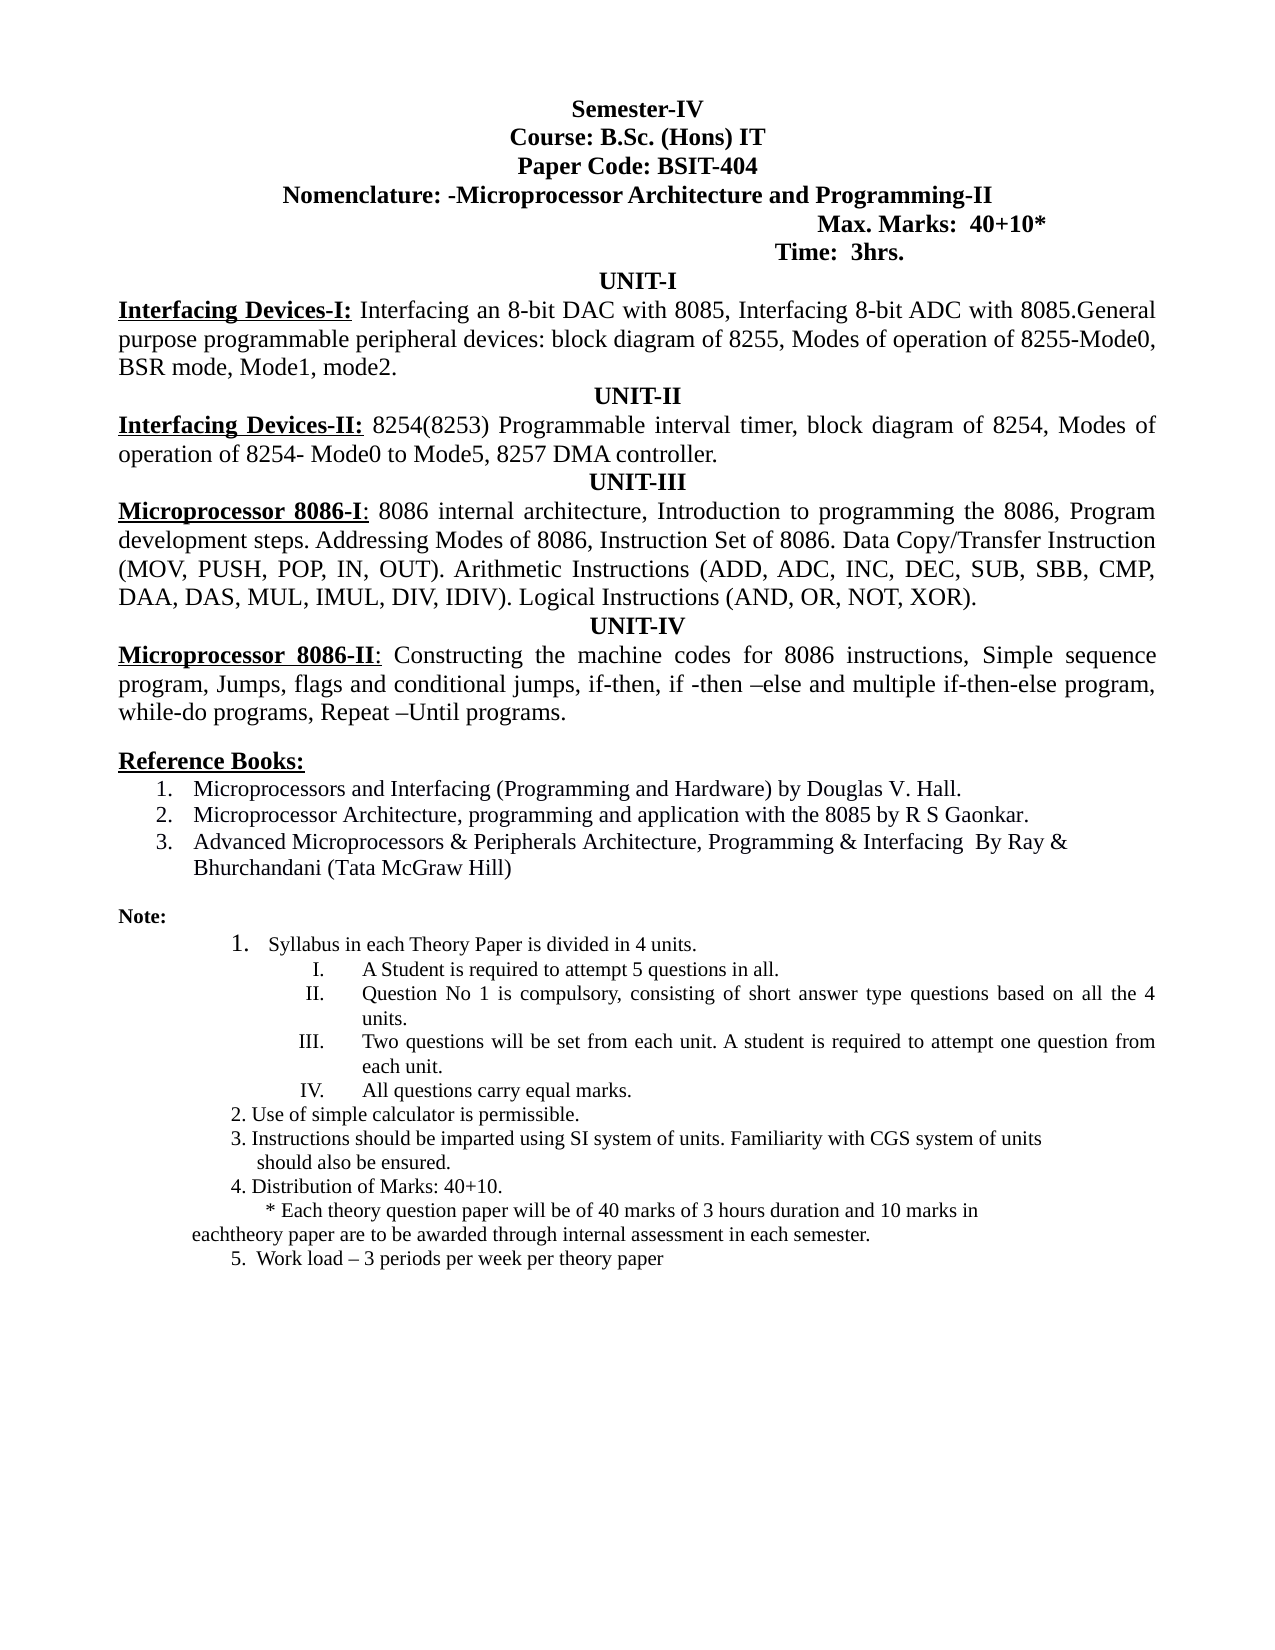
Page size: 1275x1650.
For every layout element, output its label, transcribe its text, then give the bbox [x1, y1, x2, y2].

text Reference Books: [118, 746, 1157, 775]
text Course: B.Sc. (Hons) IT [118, 122, 1157, 151]
text 5. Work load – 3 periods per week per theory paper [231, 1246, 1157, 1270]
text 4. Distribution of Marks: 40+10. [231, 1174, 1157, 1198]
list All questions carry equal marks. [324, 1078, 1157, 1102]
text UNIT-II [118, 381, 1157, 410]
text should also be ensured. [231, 1150, 1157, 1174]
text UNIT-IV [118, 611, 1157, 640]
list Syllabus in each Theory Paper is divided in 4 units. [231, 928, 1157, 957]
text * Each theory question paper will be of 40 marks of 3 hours duration and 10 marks in eachtheory paper are to be awarded through internal assessment in each semester. [118, 1198, 1157, 1246]
text Max. Marks: 40+10* [118, 209, 1157, 237]
text UNIT-I [118, 266, 1157, 295]
list Advanced Microprocessors & Peripherals Architecture, Programming & Interfacing By Ray & Bhurchandani (Tata McGraw Hill) [156, 828, 1157, 880]
text Microprocessor 8086-II: Constructing the machine codes for 8086 instructions, Simple sequence program, Jumps, flags and conditional jumps, if-then, if -then –else and multiple if-then-else program, while-do programs, Repeat –Until programs. [118, 640, 1157, 726]
list Microprocessors and Interfacing (Programming and Hardware) by Douglas V. Hall. [156, 775, 1157, 801]
text Nomenclature: -Microprocessor Architecture and Programming-II [118, 180, 1157, 209]
text Microprocessor 8086-I: 8086 internal architecture, Introduction to programming the 8086, Program development steps. Addressing Modes of 8086, Instruction Set of 8086. Data Copy/Transfer Instruction (MOV, PUSH, POP, IN, OUT). Arithmetic Instructions (ADD, ADC, INC, DEC, SUB, SBB, CMP, DAA, DAS, MUL, IMUL, DIV, IDIV). Logical Instructions (AND, OR, NOT, XOR). [118, 496, 1157, 611]
list Two questions will be set from each unit. A student is required to attempt one question from each unit. [324, 1029, 1157, 1078]
text UNIT-III [118, 467, 1157, 496]
list Microprocessor Architecture, programming and application with the 8085 by R S Gaonkar. [156, 801, 1157, 828]
text 3. Instructions should be imparted using SI system of units. Familiarity with CGS system of units [231, 1126, 1157, 1150]
text 2. Use of simple calculator is permissible. [231, 1102, 1157, 1126]
text Paper Code: BSIT-404 [118, 151, 1157, 180]
text Semester-IV [118, 94, 1157, 122]
text Note: [118, 904, 1157, 928]
text Interfacing Devices-I: Interfacing an 8-bit DAC with 8085, Interfacing 8-bit ADC with 8085.General purpose programmable peripheral devices: block diagram of 8255, Modes of operation of 8255-Mode0, BSR mode, Mode1, mode2. [118, 295, 1157, 381]
text Interfacing Devices-II: 8254(8253) Programmable interval timer, block diagram of 8254, Modes of operation of 8254- Mode0 to Mode5, 8257 DMA controller. [118, 410, 1157, 467]
text Time: 3hrs. [118, 237, 1157, 266]
list Question No 1 is compulsory, consisting of short answer type questions based on all the 4 units. [324, 981, 1157, 1029]
list A Student is required to attempt 5 questions in all. [324, 957, 1157, 981]
